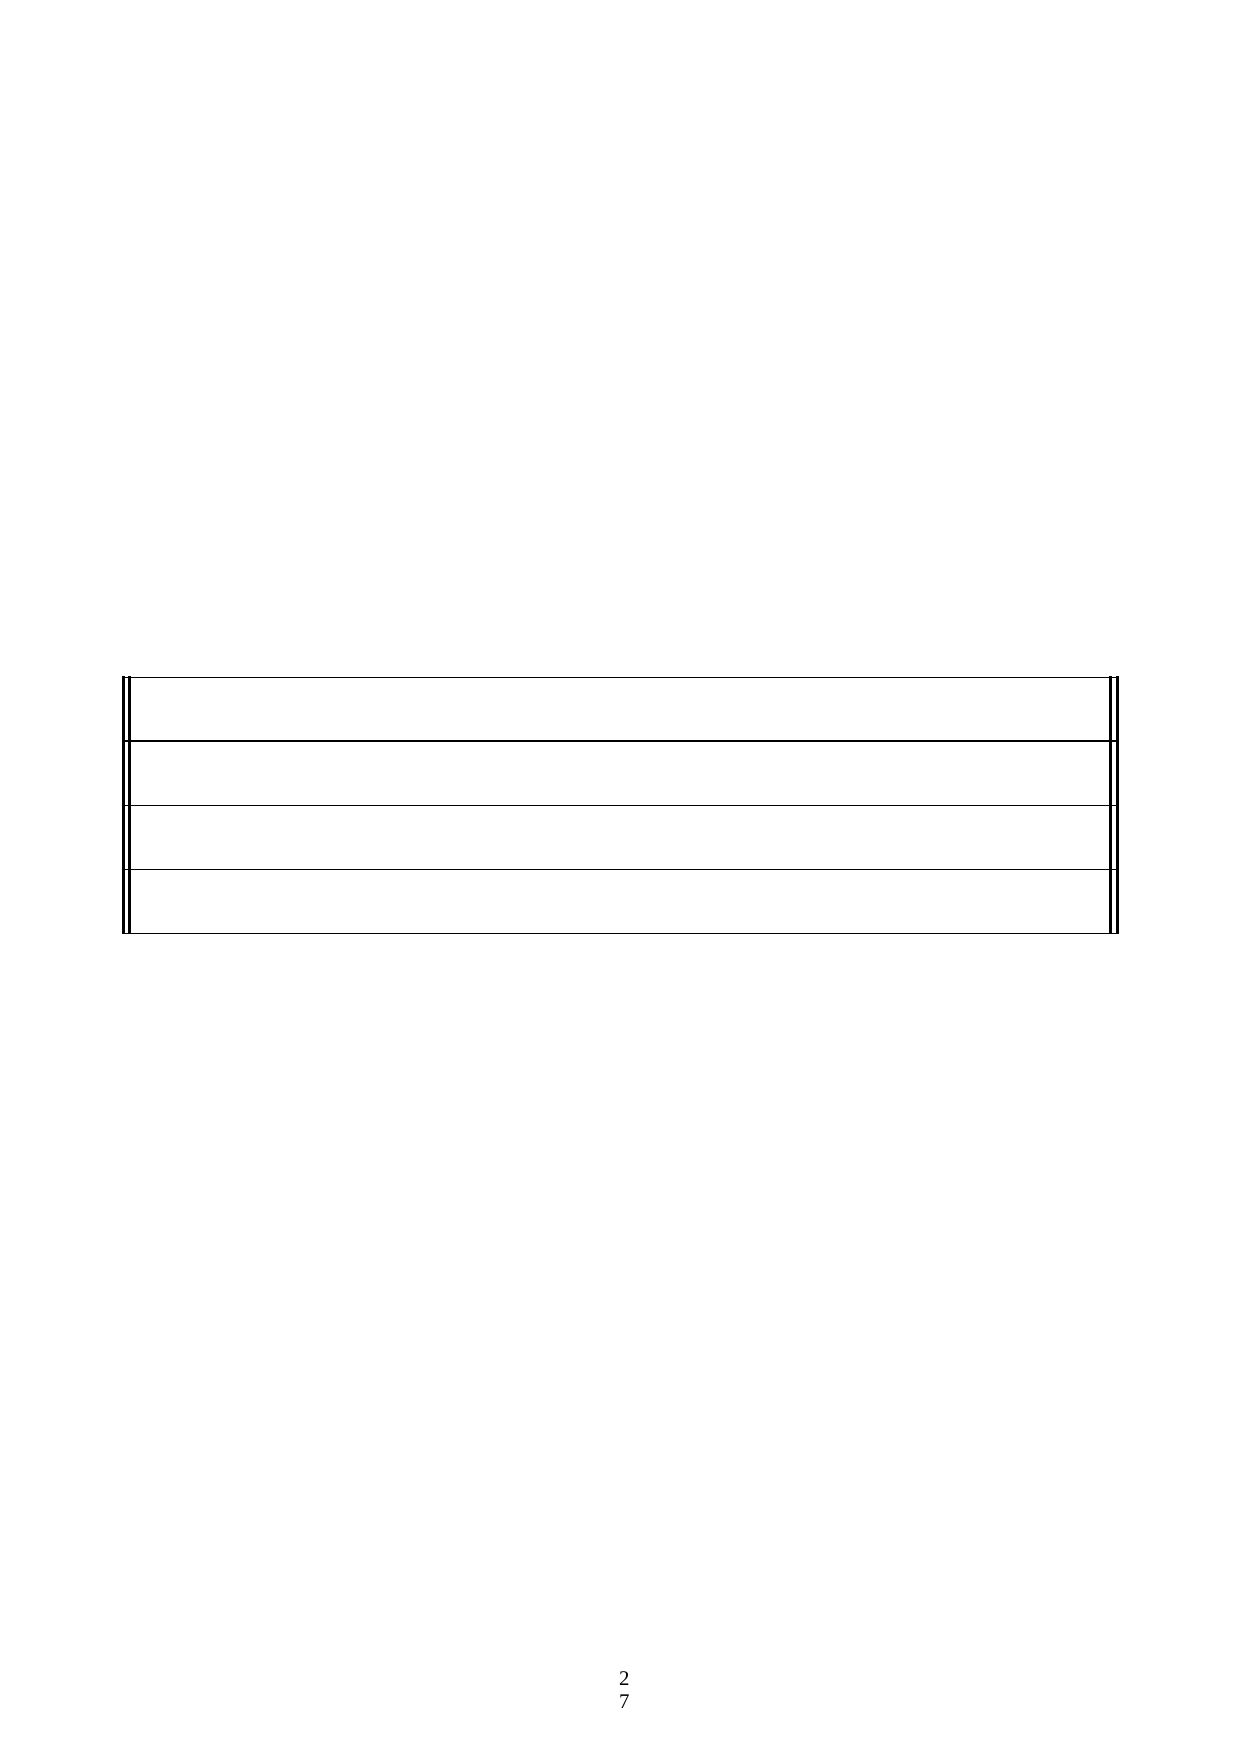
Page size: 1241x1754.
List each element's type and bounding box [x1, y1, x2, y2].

table_cell [131, 678, 1109, 740]
table_cell [131, 742, 1109, 804]
table_cell [131, 806, 1109, 868]
table_cell [131, 870, 1109, 933]
